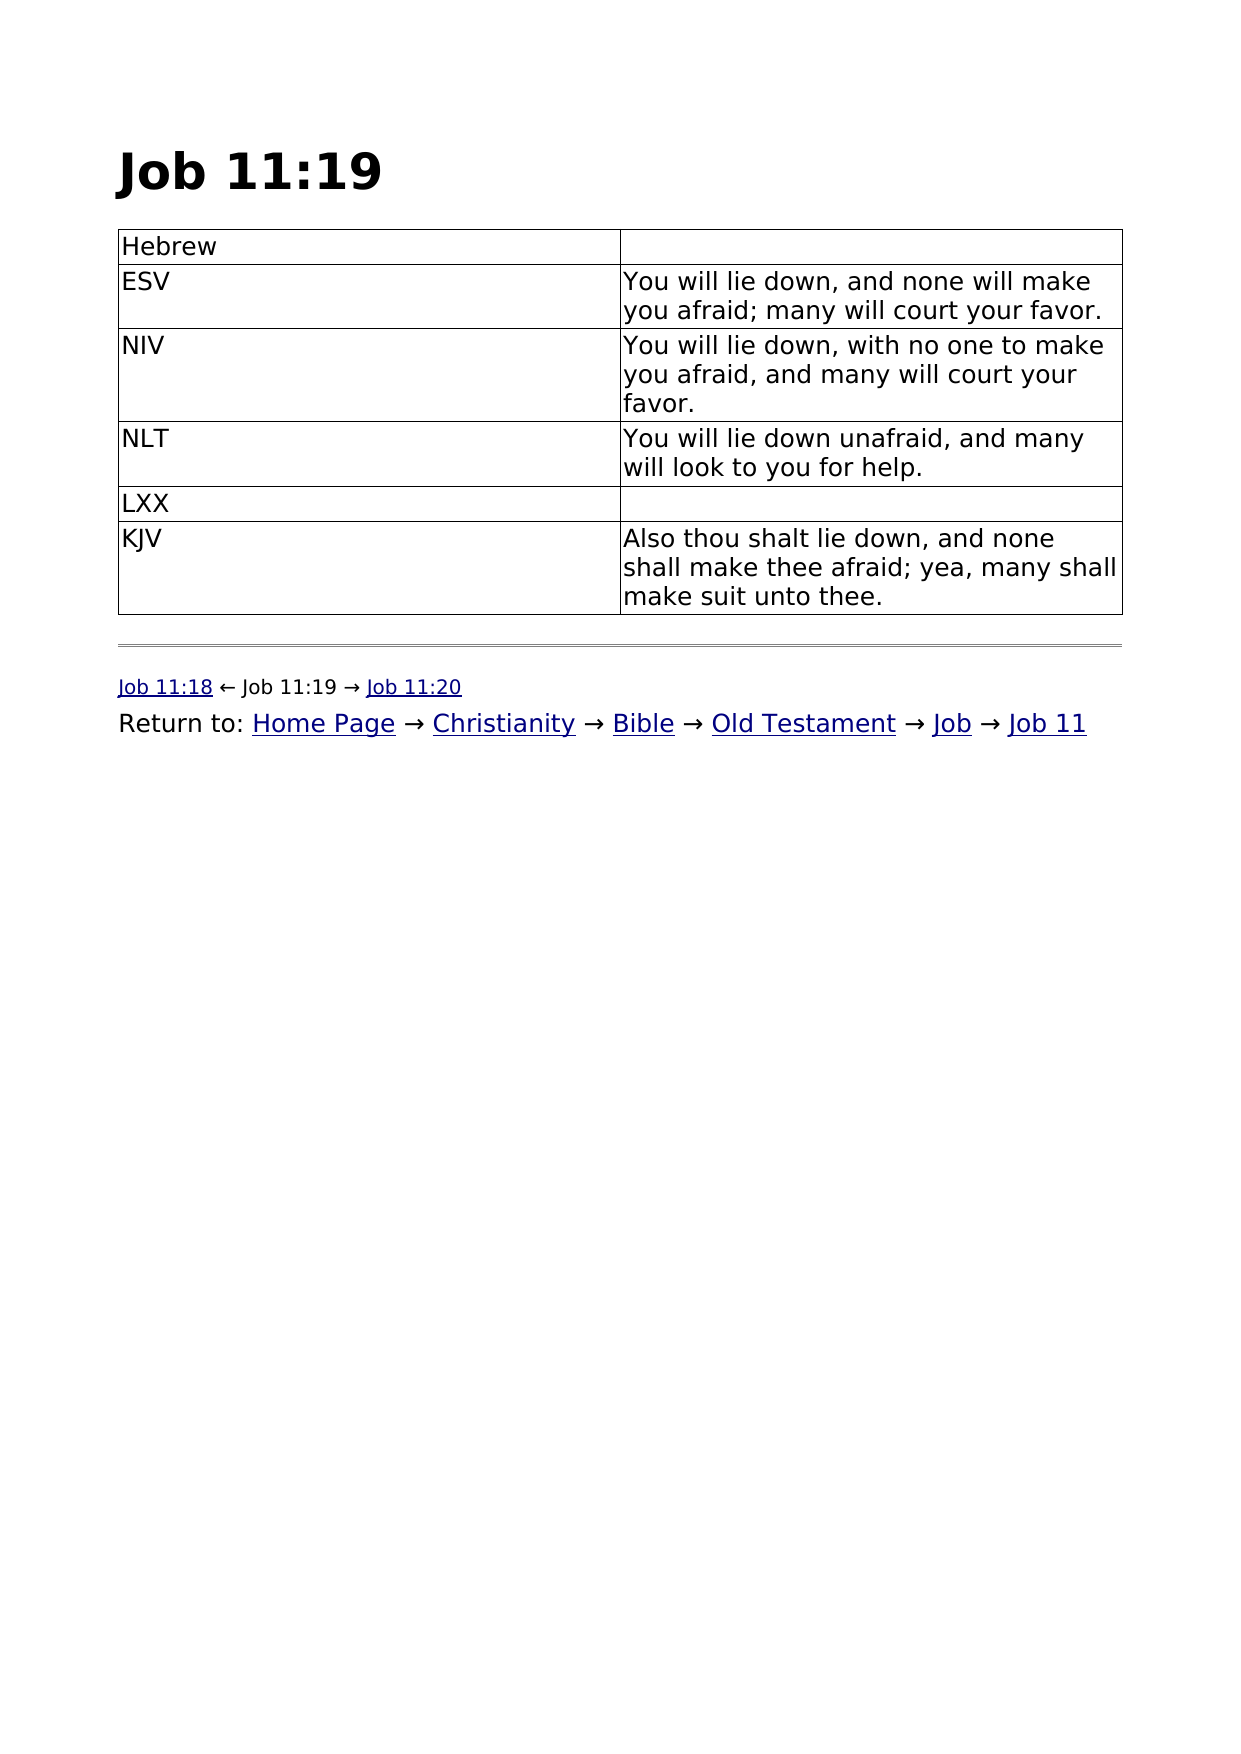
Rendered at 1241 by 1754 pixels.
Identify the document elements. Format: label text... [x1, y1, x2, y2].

subtitle Job 11:19 [118, 143, 1122, 201]
table_cell Also thou shalt lie down, and none shall make thee afraid; yea, many shall make suit unto thee. [621, 522, 1122, 614]
table_cell You will lie down, with no one to make you afraid, and many will court your favor. [621, 329, 1122, 421]
table_cell NIV [119, 329, 620, 421]
table_cell KJV [119, 522, 620, 614]
table_cell You will lie down unafraid, and many will look to you for help. [621, 422, 1122, 486]
table_cell [621, 487, 1122, 521]
table_cell You will lie down, and none will make you afraid; many will court your favor. [621, 265, 1122, 328]
table_header [621, 230, 1122, 264]
text Job 11:18 ← Job 11:19 → Job 11:20 [118, 676, 1122, 709]
table_header Hebrew [119, 230, 620, 264]
text Return to: Home Page → Christianity → Bible → Old Testament → Job → Job 11 [118, 709, 1122, 739]
table_cell ESV [119, 265, 620, 328]
table_cell NLT [119, 422, 620, 486]
table_cell LXX [119, 487, 620, 521]
